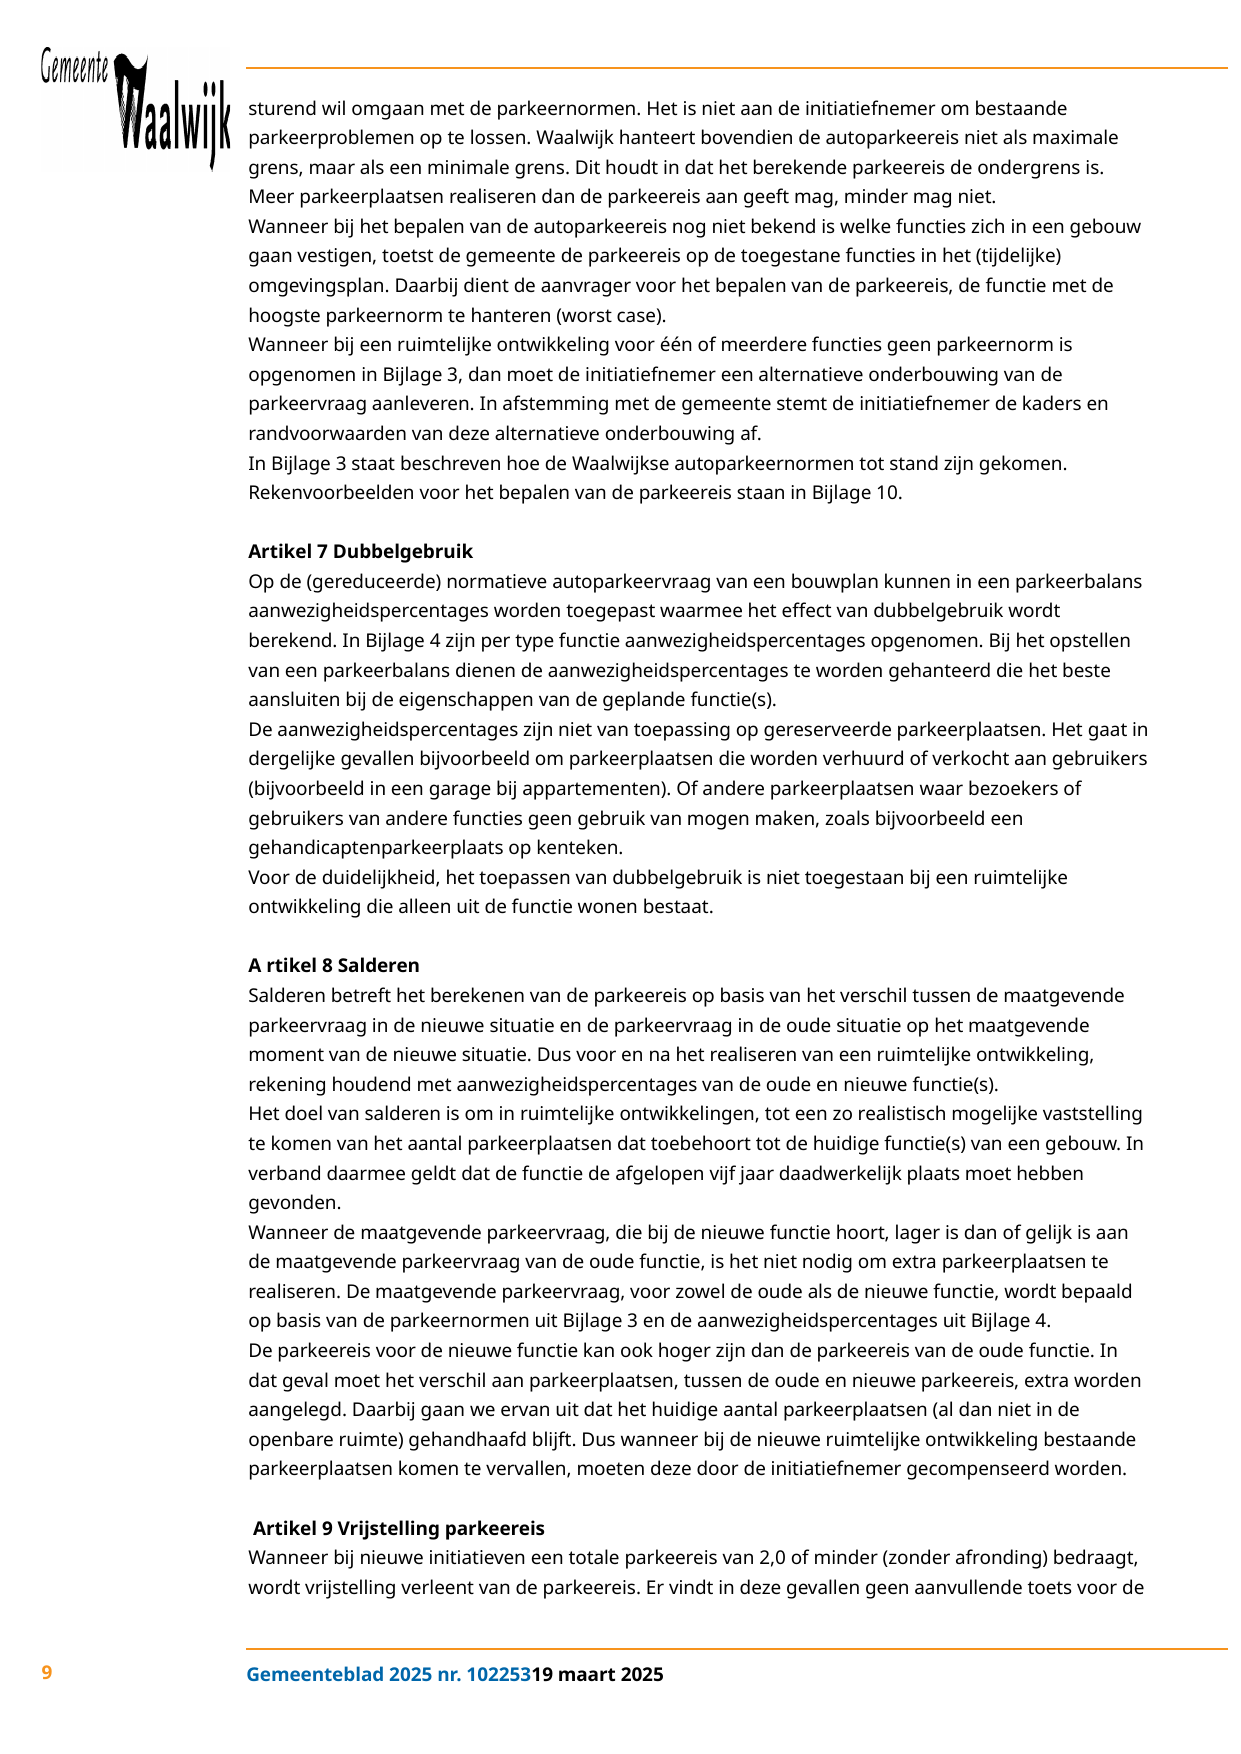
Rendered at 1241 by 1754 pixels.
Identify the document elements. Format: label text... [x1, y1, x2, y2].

text Wanneer bij het bepalen van de autoparkeereis nog niet bekend is welke functies zich in een gebouw gaan vestigen, toetst de gemeente de parkeereis op de toegestane functies in het (tijdelijke) omgevingsplan. Daarbij dient de aanvrager voor het bepalen van de parkeereis, de functie met de hoogste parkeernorm te hanteren (worst case). [248, 213, 1152, 328]
text Wanneer bij nieuwe initiatieven een totale parkeereis van 2,0 of minder (zonder afronding) bedraagt, wordt vrijstelling verleent van de parkeereis. Er vindt in deze gevallen geen aanvullende toets voor de [248, 1544, 1152, 1600]
text Wanneer bij een ruimtelijke ontwikkeling voor één of meerdere functies geen parkeernorm is opgenomen in Bijlage 3, dan moet de initiatiefnemer een alternatieve onderbouwing van de parkeervraag aanleveren. In afstemming met de gemeente stemt de initiatiefnemer de kaders en randvoorwaarden van deze alternatieve onderbouwing af. [248, 331, 1152, 446]
text Wanneer de maatgevende parkeervraag, die bij de nieuwe functie hoort, lager is dan of gelijk is aan de maatgevende parkeervraag van de oude functie, is het niet nodig om extra parkeerplaatsen te realiseren. De maatgevende parkeervraag, voor zowel de oude als de nieuwe functie, wordt bepaald op basis van de parkeernormen uit Bijlage 3 en de aanwezigheidspercentages uit Bijlage 4. [248, 1219, 1152, 1333]
text Voor de duidelijkheid, het toepassen van dubbelgebruik is niet toegestaan bij een ruimtelijke ontwikkeling die alleen uit de functie wonen bestaat. [248, 864, 1152, 919]
text In Bijlage 3 staat beschreven hoe de Waalwijkse autoparkeernormen tot stand zijn gekomen. Rekenvoorbeelden voor het bepalen van de parkeereis staan in Bijlage 10. [248, 450, 1152, 505]
text Salderen betreft het berekenen van de parkeereis op basis van het verschil tussen de maatgevende parkeervraag in de nieuwe situatie en de parkeervraag in de oude situatie op het maatgevende moment van de nieuwe situatie. Dus voor en na het realiseren van een ruimtelijke ontwikkeling, rekening houdend met aanwezigheidspercentages van de oude en nieuwe functie(s). [248, 982, 1152, 1097]
text Artikel 9 Vrijstelling parkeereis [248, 1515, 1152, 1541]
picture [41, 47, 231, 172]
text Het doel van salderen is om in ruimtelijke ontwikkelingen, tot een zo realistisch mogelijke vaststelling te komen van het aantal parkeerplaatsen dat toebehoort tot de huidige functie(s) van een gebouw. In verband daarmee geldt dat de functie de afgelopen vijf jaar daadwerkelijk plaats moet hebben gevonden. [248, 1101, 1152, 1215]
text A rtikel 8 Salderen [248, 953, 1152, 978]
text De parkeereis voor de nieuwe functie kan ook hoger zijn dan de parkeereis van de oude functie. In dat geval moet het verschil aan parkeerplaatsen, tussen de oude en nieuwe parkeereis, extra worden aangelegd. Daarbij gaan we ervan uit dat het huidige aantal parkeerplaatsen (al dan niet in de openbare ruimte) gehandhaafd blijft. Dus wanneer bij de nieuwe ruimtelijke ontwikkeling bestaande parkeerplaatsen komen te vervallen, moeten deze door de initiatiefnemer gecompenseerd worden. [248, 1337, 1152, 1481]
text De aanwezigheidspercentages zijn niet van toepassing op gereserveerde parkeerplaatsen. Het gaat in dergelijke gevallen bijvoorbeeld om parkeerplaatsen die worden verhuurd of verkocht aan gebruikers (bijvoorbeeld in een garage bij appartementen). Of andere parkeerplaatsen waar bezoekers of gebruikers van andere functies geen gebruik van mogen maken, zoals bijvoorbeeld een gehandicaptenparkeerplaats op kenteken. [248, 716, 1152, 860]
text Op de (gereduceerde) normatieve autoparkeervraag van een bouwplan kunnen in een parkeerbalans aanwezigheidspercentages worden toegepast waarmee het effect van dubbelgebruik wordt berekend. In Bijlage 4 zijn per type functie aanwezigheidspercentages opgenomen. Bij het opstellen van een parkeerbalans dienen de aanwezigheidspercentages te worden gehanteerd die het beste aansluiten bij de eigenschappen van de geplande functie(s). [248, 568, 1152, 712]
text sturend wil omgaan met de parkeernormen. Het is niet aan de initiatiefnemer om bestaande parkeerproblemen op te lossen. Waalwijk hanteert bovendien de autoparkeereis niet als maximale grens, maar als een minimale grens. Dit houdt in dat het berekende parkeereis de ondergrens is. Meer parkeerplaatsen realiseren dan de parkeereis aan geeft mag, minder mag niet. [248, 95, 1152, 209]
text Artikel 7 Dubbelgebruik [248, 538, 1152, 564]
